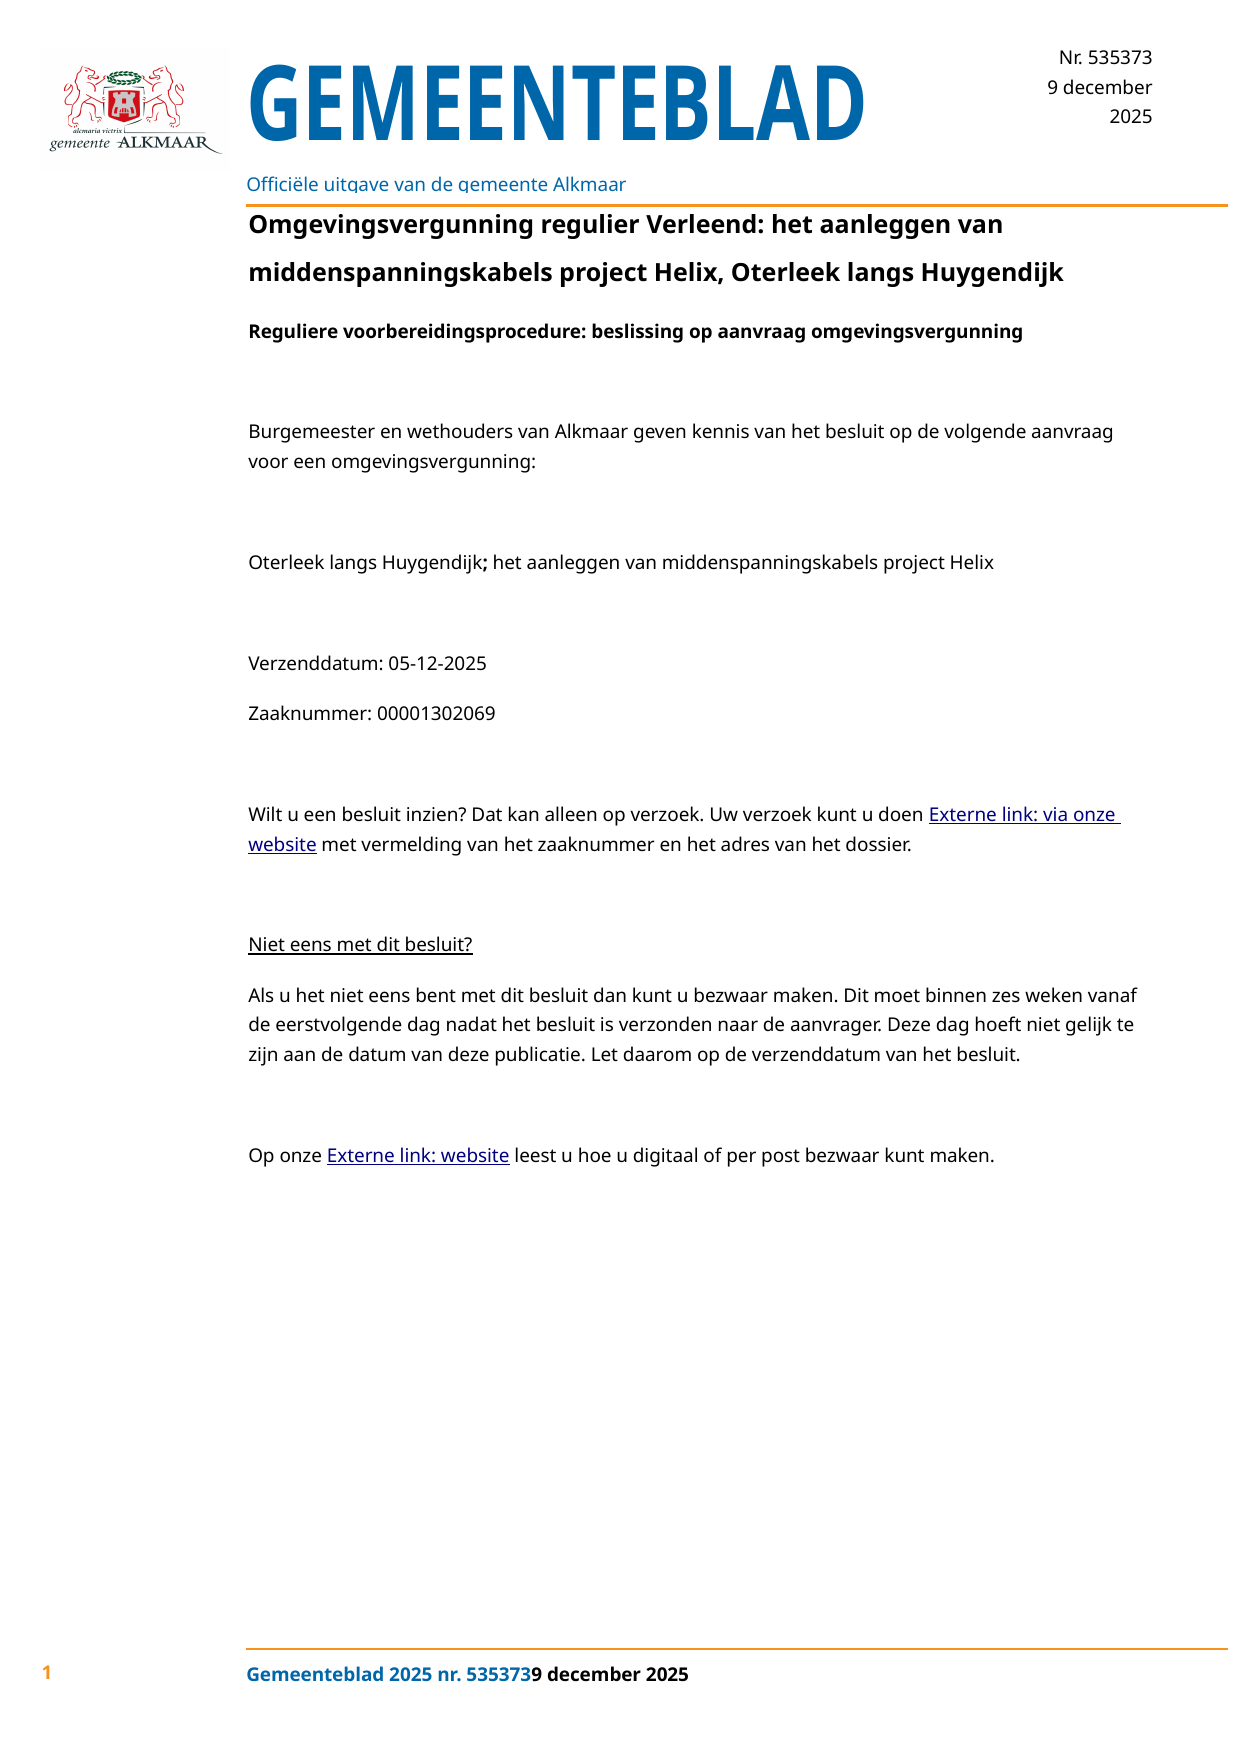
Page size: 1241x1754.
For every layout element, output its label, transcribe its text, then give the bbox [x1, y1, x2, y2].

text Zaaknummer: 00001302069 [248, 700, 1152, 726]
text Burgemeester en wethouders van Alkmaar geven kennis van het besluit op de volgende aanvraag voor een omgevingsvergunning: [248, 419, 1152, 474]
text Verzenddatum: 05-12-2025 [248, 650, 1152, 676]
text Reguliere voorbereidingsprocedure: beslissing op aanvraag omgevingsvergunning [248, 318, 1152, 344]
text Omgevingsvergunning regulier Verleend: het aanleggen van middenspanningskabels project Helix, Oterleek langs Huygendijk [248, 207, 1152, 288]
text Als u het niet eens bent met dit besluit dan kunt u bezwaar maken. Dit moet binnen zes weken vanaf de eerstvolgende dag nadat het besluit is verzonden naar de aanvrager. Deze dag hoeft niet gelijk te zijn aan de datum van deze publicatie. Let daarom op de verzenddatum van het besluit. [248, 982, 1152, 1067]
text Niet eens met dit besluit? [248, 932, 1152, 957]
text Op onze Externe link: website leest u hoe u digitaal of per post bezwaar kunt maken. [248, 1142, 1152, 1168]
picture [41, 47, 231, 172]
text Wilt u een besluit inzien? Dat kan alleen op verzoek. Uw verzoek kunt u doen Externe link: via onze website met vermelding van het zaaknummer en het adres van het dossier. [248, 801, 1152, 857]
text Oterleek langs Huygendijk; het aanleggen van middenspanningskabels project Helix [248, 549, 1152, 575]
